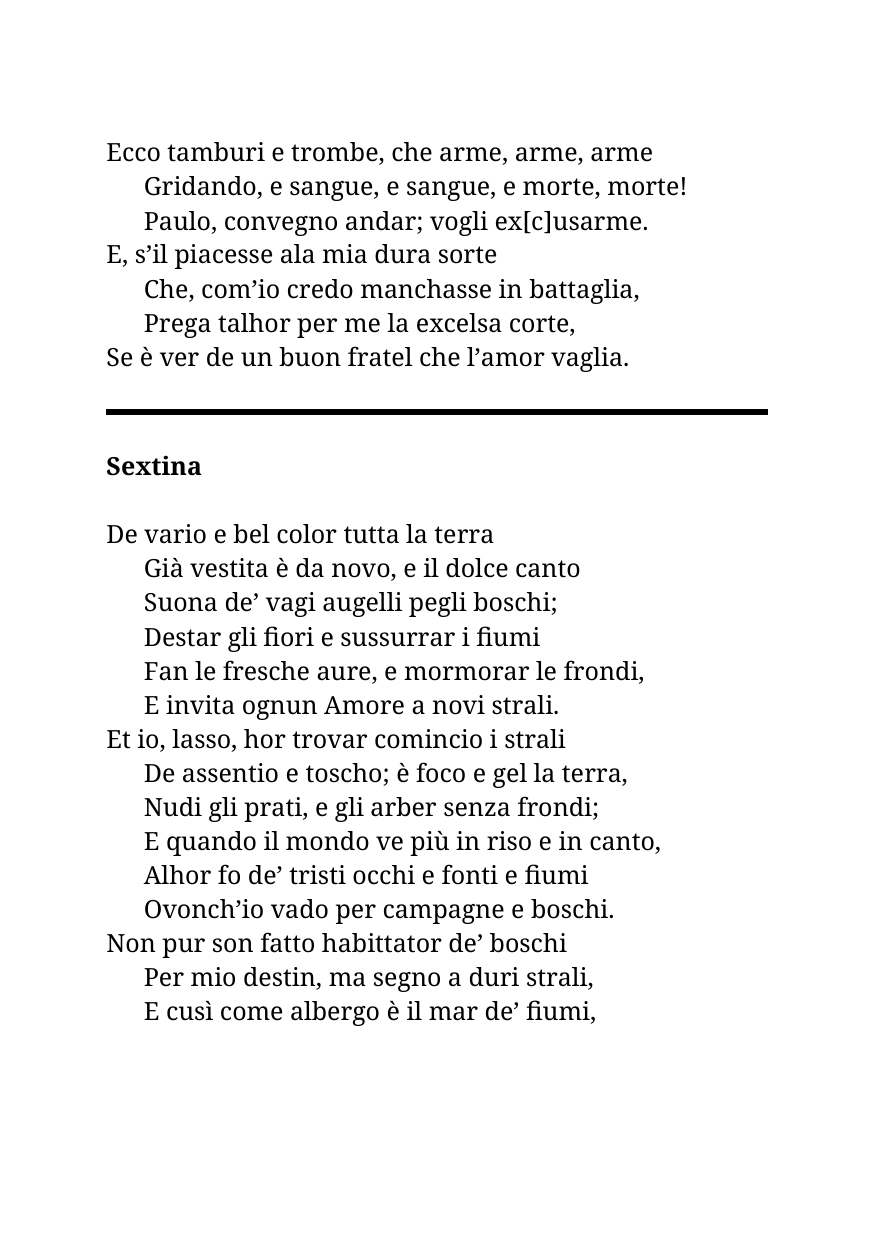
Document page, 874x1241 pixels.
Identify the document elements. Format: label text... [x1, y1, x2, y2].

text Fan le fresche aure, e mormorar le frondi, [144, 653, 768, 687]
text Paulo, convegno andar; vogli ex[c]usarme. [144, 203, 768, 237]
text Già vestita è da novo, e il dolce canto [144, 551, 768, 585]
text Suona de’ vagi augelli pegli boschi; [144, 585, 768, 619]
text E quando il mondo ve più in riso e in canto, [144, 823, 768, 858]
text Non pur son fatto habittator de’ boschi [106, 926, 768, 960]
text Nudi gli prati, e gli arber senza frondi; [144, 789, 768, 823]
text Gridando, e sangue, e sangue, e morte, morte! [144, 169, 768, 203]
text Et io, lasso, hor trovar comincio i strali [106, 721, 768, 755]
text Per mio destin, ma segno a duri strali, [144, 960, 768, 994]
text Ovonch’io vado per campagne e boschi. [144, 892, 768, 926]
text Destar gli fiori e sussurrar i fiumi [144, 619, 768, 653]
text Che, com’io credo manchasse in battaglia, [144, 271, 768, 305]
text Se è ver de un buon fratel che l’amor vaglia. [106, 339, 768, 373]
text De assentio e toscho; è foco e gel la terra, [144, 755, 768, 789]
text Sextina [106, 449, 768, 483]
text Alhor fo de’ tristi occhi e fonti e fiumi [144, 858, 768, 892]
text E cusì come albergo è il mar de’ fiumi, [144, 994, 768, 1028]
text Prega talhor per me la excelsa corte, [144, 305, 768, 339]
text Ecco tamburi e trombe, che arme, arme, arme [106, 135, 768, 169]
text E, s’il piacesse ala mia dura sorte [106, 237, 768, 271]
text De vario e bel color tutta la terra [106, 517, 768, 551]
text E invita ognun Amore a novi strali. [144, 687, 768, 721]
